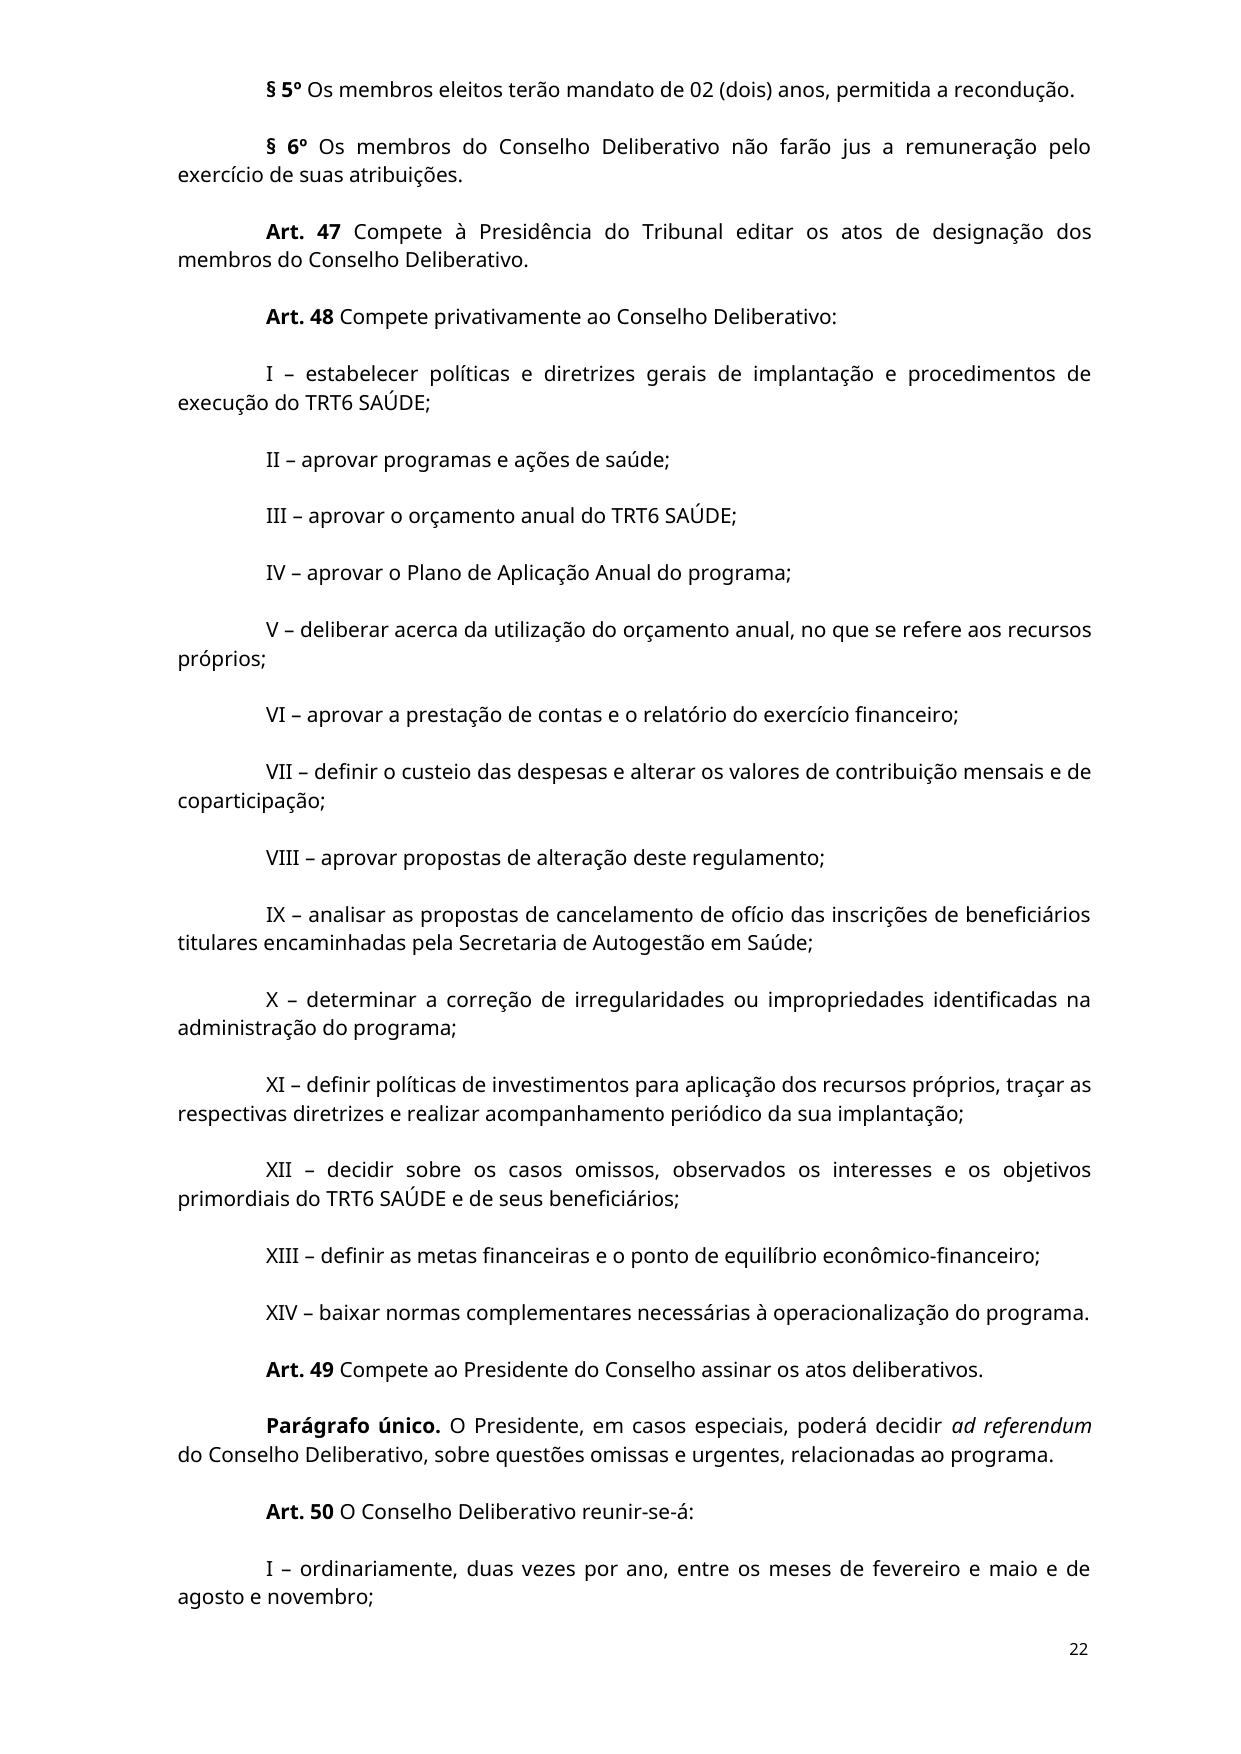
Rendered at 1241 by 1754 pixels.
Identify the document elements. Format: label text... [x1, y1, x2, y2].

text Art. 47 Compete à Presidência do Tribunal editar os atos de designação dos membros do Conselho Deliberativo. [177, 217, 1092, 274]
text VII – definir o custeio das despesas e alterar os valores de contribuição mensais e de coparticipação; [177, 757, 1092, 814]
text IX – analisar as propostas de cancelamento de ofício das inscrições de beneficiários titulares encaminhadas pela Secretaria de Autogestão em Saúde; [177, 900, 1092, 957]
text Art. 49 Compete ao Presidente do Conselho assinar os atos deliberativos. [177, 1355, 1092, 1383]
text Art. 48 Compete privativamente ao Conselho Deliberativo: [177, 302, 1092, 331]
text § 5º Os membros eleitos terão mandato de 02 (dois) anos, permitida a recondução. [177, 75, 1092, 103]
text V – deliberar acerca da utilização do orçamento anual, no que se refere aos recursos próprios; [177, 615, 1092, 672]
text XIII – definir as metas financeiras e o ponto de equilíbrio econômico-financeiro; [177, 1241, 1092, 1269]
text I – estabelecer políticas e diretrizes gerais de implantação e procedimentos de execução do TRT6 SAÚDE; [177, 359, 1092, 416]
text II – aprovar programas e ações de saúde; [177, 445, 1092, 473]
text XIV – baixar normas complementares necessárias à operacionalização do programa. [177, 1298, 1092, 1326]
text I – ordinariamente, duas vezes por ano, entre os meses de fevereiro e maio e de agosto e novembro; [177, 1554, 1092, 1611]
text VI – aprovar a prestação de contas e o relatório do exercício financeiro; [177, 701, 1092, 729]
text Parágrafo único. O Presidente, em casos especiais, poderá decidir ad referendum do Conselho Deliberativo, sobre questões omissas e urgentes, relacionadas ao programa. [177, 1412, 1092, 1468]
text VIII – aprovar propostas de alteração deste regulamento; [177, 843, 1092, 871]
text § 6º Os membros do Conselho Deliberativo não farão jus a remuneração pelo exercício de suas atribuições. [177, 132, 1092, 189]
text III – aprovar o orçamento anual do TRT6 SAÚDE; [177, 502, 1092, 530]
text XII – decidir sobre os casos omissos, observados os interesses e os objetivos primordiais do TRT6 SAÚDE e de seus beneficiários; [177, 1156, 1092, 1212]
text X – determinar a correção de irregularidades ou impropriedades identificadas na administração do programa; [177, 985, 1092, 1042]
text IV – aprovar o Plano de Aplicação Anual do programa; [177, 558, 1092, 587]
text XI – definir políticas de investimentos para aplicação dos recursos próprios, traçar as respectivas diretrizes e realizar acompanhamento periódico da sua implantação; [177, 1070, 1092, 1127]
text Art. 50 O Conselho Deliberativo reunir-se-á: [177, 1497, 1092, 1525]
